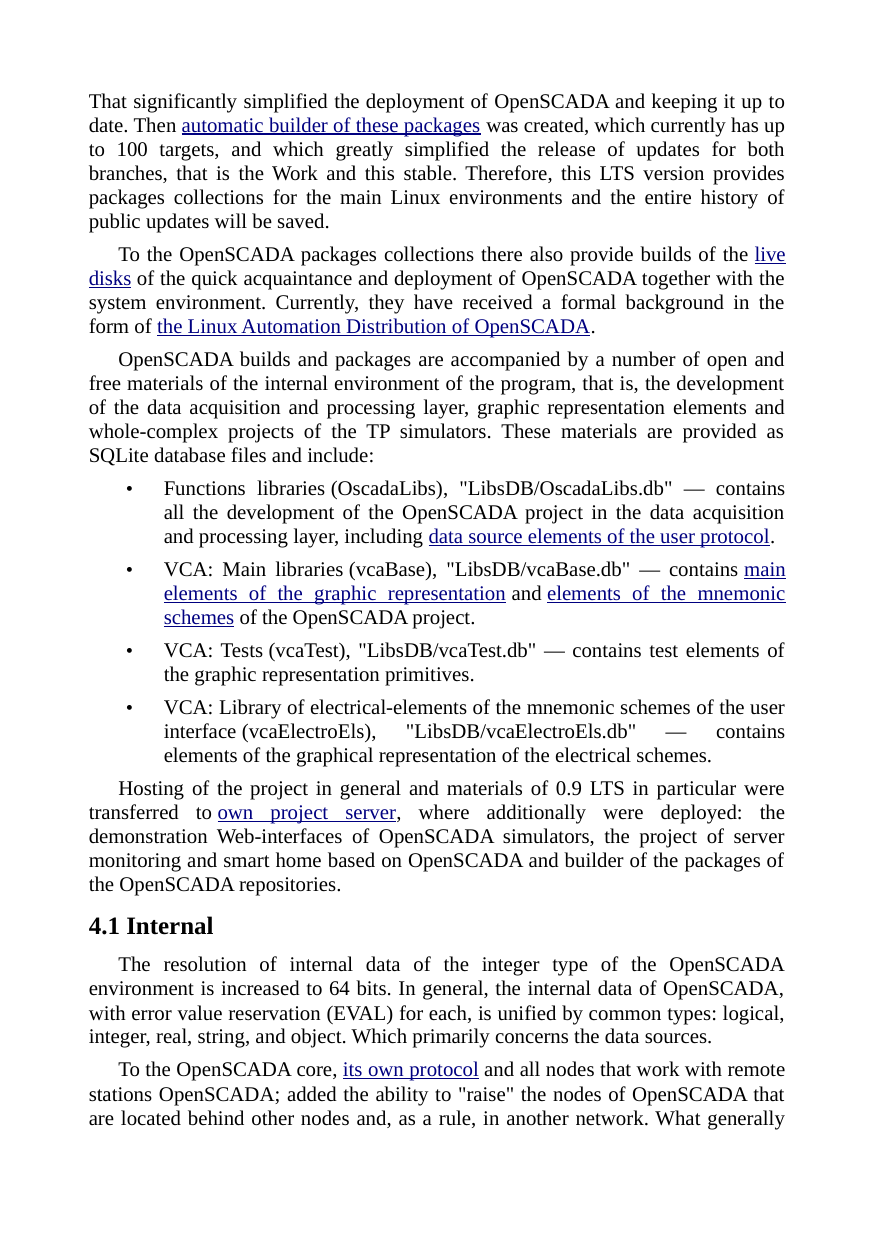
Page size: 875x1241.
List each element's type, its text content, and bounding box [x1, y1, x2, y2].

list VCA: Library of electrical-elements of the mnemonic schemes of the user interface (vcaElectroEls), "LibsDB/vcaElectroEls.db" — contains elements of the graphical representation of the electrical schemes. [126, 695, 786, 767]
text That significantly simplified the deployment of OpenSCADA and keeping it up to date. Then automatic builder of these packages was created, which currently has up to 100 targets, and which greatly simplified the release of updates for both branches, that is the Work and this stable. Therefore, this LTS version provides packages collections for the main Linux environments and the entire history of public updates will be saved. [88, 88, 786, 233]
list Functions libraries (OscadaLibs), "LibsDB/OscadaLibs.db" — contains all the development of the OpenSCADA project in the data acquisition and processing layer, including data source elements of the user protocol. [126, 476, 786, 548]
text To the OpenSCADA packages collections there also provide builds of the live disks of the quick acquaintance and deployment of OpenSCADA together with the system environment. Currently, they have received a formal background in the form of the Linux Automation Distribution of OpenSCADA. [88, 242, 786, 338]
text The resolution of internal data of the integer type of the OpenSCADA environment is increased to 64 bits. In general, the internal data of OpenSCADA, with error value reservation (EVAL) for each, is unified by common types: logical, integer, real, string, and object. Which primarily concerns the data sources. [88, 952, 786, 1048]
list VCA: Main libraries (vcaBase), "LibsDB/vcaBase.db" — contains main elements of the graphic representation and elements of the mnemonic schemes of the OpenSCADA project. [126, 557, 786, 629]
text Hosting of the project in general and materials of 0.9 LTS in particular were transferred to own project server, where additionally were deployed: the demonstration Web-interfaces of OpenSCADA simulators, the project of server monitoring and smart home based on OpenSCADA and builder of the packages of the OpenSCADA repositories. [88, 776, 786, 896]
list VCA: Tests (vcaTest), "LibsDB/vcaTest.db" — contains test elements of the graphic representation primitives. [126, 638, 786, 686]
subtitle 4.1 Internal [88, 911, 786, 940]
text OpenSCADA builds and packages are accompanied by a number of open and free materials of the internal environment of the program, that is, the development of the data acquisition and processing layer, graphic representation elements and whole-complex projects of the TP simulators. These materials are provided as SQLite database files and include: [88, 347, 786, 467]
text To the OpenSCADA core, its own protocol and all nodes that work with remote stations OpenSCADA; added the ability to "raise" the nodes of OpenSCADA that are located behind other nodes and, as a rule, in another network. What generally [88, 1057, 786, 1129]
